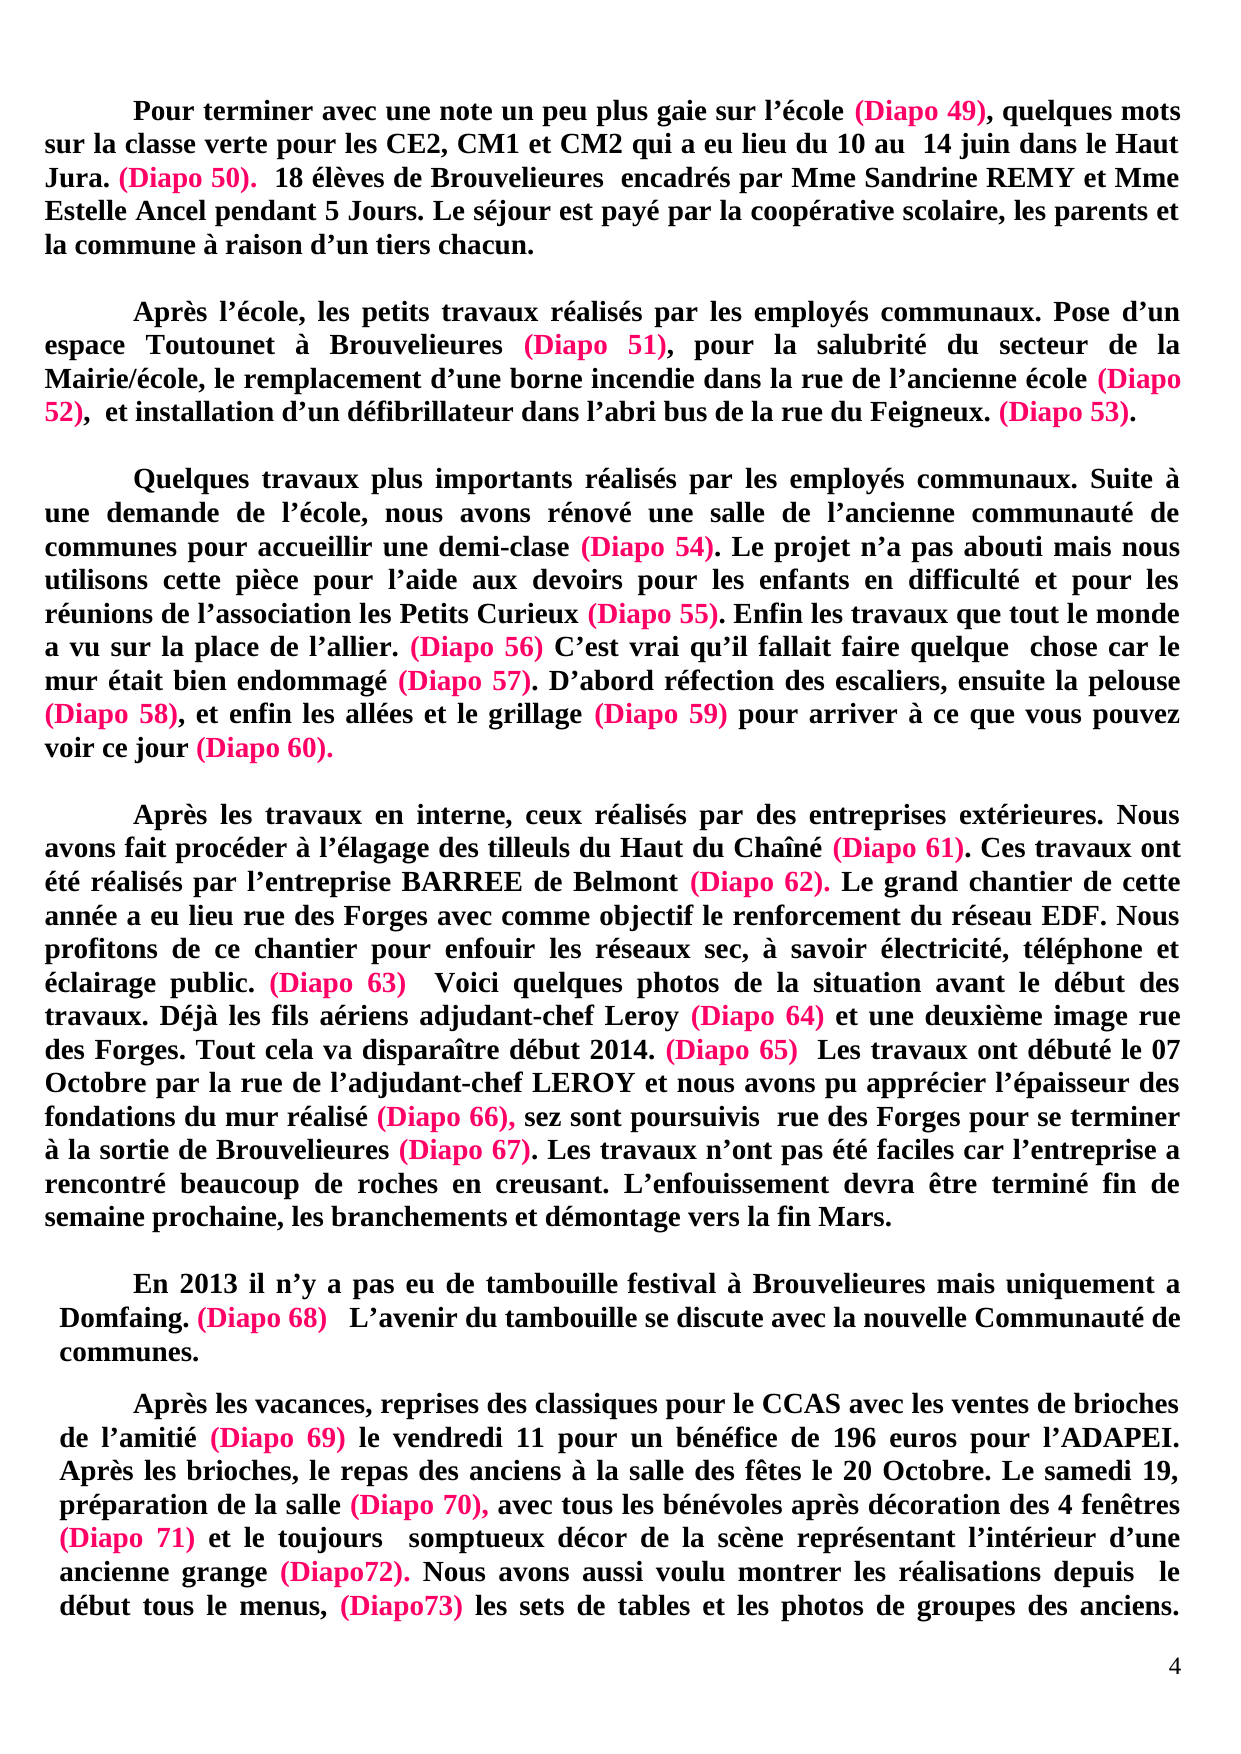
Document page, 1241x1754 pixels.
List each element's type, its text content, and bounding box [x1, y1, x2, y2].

text Après l’école, les petits travaux réalisés par les employés communaux. Pose d’un espace Toutounet à Brouvelieures (Diapo 51), pour la salubrité du secteur de la Mairie/école, le remplacement d’une borne incendie dans la rue de l’ancienne école (Diapo 52), et installation d’un défibrillateur dans l’abri bus de la rue du Feigneux. (Diapo 53). [44, 294, 1181, 428]
text Après les vacances, reprises des classiques pour le CCAS avec les ventes de brioches de l’amitié (Diapo 69) le vendredi 11 pour un bénéfice de 196 euros pour l’ADAPEI. Après les brioches, le repas des anciens à la salle des fêtes le 20 Octobre. Le samedi 19, préparation de la salle (Diapo 70), avec tous les bénévoles après décoration des 4 fenêtres (Diapo 71) et le toujours somptueux décor de la scène représentant l’intérieur d’une ancienne grange (Diapo72). Nous avons aussi voulu montrer les réalisations depuis le début tous le menus, (Diapo73) les sets de tables et les photos de groupes des anciens. [59, 1386, 1181, 1621]
text Après les travaux en interne, ceux réalisés par des entreprises extérieures. Nous avons fait procéder à l’élagage des tilleuls du Haut du Chaîné (Diapo 61). Ces travaux ont été réalisés par l’entreprise BARREE de Belmont (Diapo 62). Le grand chantier de cette année a eu lieu rue des Forges avec comme objectif le renforcement du réseau EDF. Nous profitons de ce chantier pour enfouir les réseaux sec, à savoir électricité, téléphone et éclairage public. (Diapo 63) Voici quelques photos de la situation avant le début des travaux. Déjà les fils aériens adjudant-chef Leroy (Diapo 64) et une deuxième image rue des Forges. Tout cela va disparaître début 2014. (Diapo 65) Les travaux ont débuté le 07 Octobre par la rue de l’adjudant-chef LEROY et nous avons pu apprécier l’épaisseur des fondations du mur réalisé (Diapo 66), sez sont poursuivis rue des Forges pour se terminer à la sortie de Brouvelieures (Diapo 67). Les travaux n’ont pas été faciles car l’entreprise a rencontré beaucoup de roches en creusant. L’enfouissement devra être terminé fin de semaine prochaine, les branchements et démontage vers la fin Mars. [44, 797, 1181, 1233]
text En 2013 il n’y a pas eu de tambouille festival à Brouvelieures mais uniquement a Domfaing. (Diapo 68) L’avenir du tambouille se discute avec la nouvelle Communauté de communes. [59, 1267, 1181, 1367]
text Quelques travaux plus importants réalisés par les employés communaux. Suite à une demande de l’école, nous avons rénové une salle de l’ancienne communauté de communes pour accueillir une demi-clase (Diapo 54). Le projet n’a pas abouti mais nous utilisons cette pièce pour l’aide aux devoirs pour les enfants en difficulté et pour les réunions de l’association les Petits Curieux (Diapo 55). Enfin les travaux que tout le monde a vu sur la place de l’allier. (Diapo 56) C’est vrai qu’il fallait faire quelque chose car le mur était bien endommagé (Diapo 57). D’abord réfection des escaliers, ensuite la pelouse (Diapo 58), et enfin les allées et le grillage (Diapo 59) pour arriver à ce que vous pouvez voir ce jour (Diapo 60). [44, 462, 1181, 763]
text Pour terminer avec une note un peu plus gaie sur l’école (Diapo 49), quelques mots sur la classe verte pour les CE2, CM1 et CM2 qui a eu lieu du 10 au 14 juin dans le Haut Jura. (Diapo 50). 18 élèves de Brouvelieures encadrés par Mme Sandrine REMY et Mme Estelle Ancel pendant 5 Jours. Le séjour est payé par la coopérative scolaire, les parents et la commune à raison d’un tiers chacun. [44, 93, 1181, 260]
